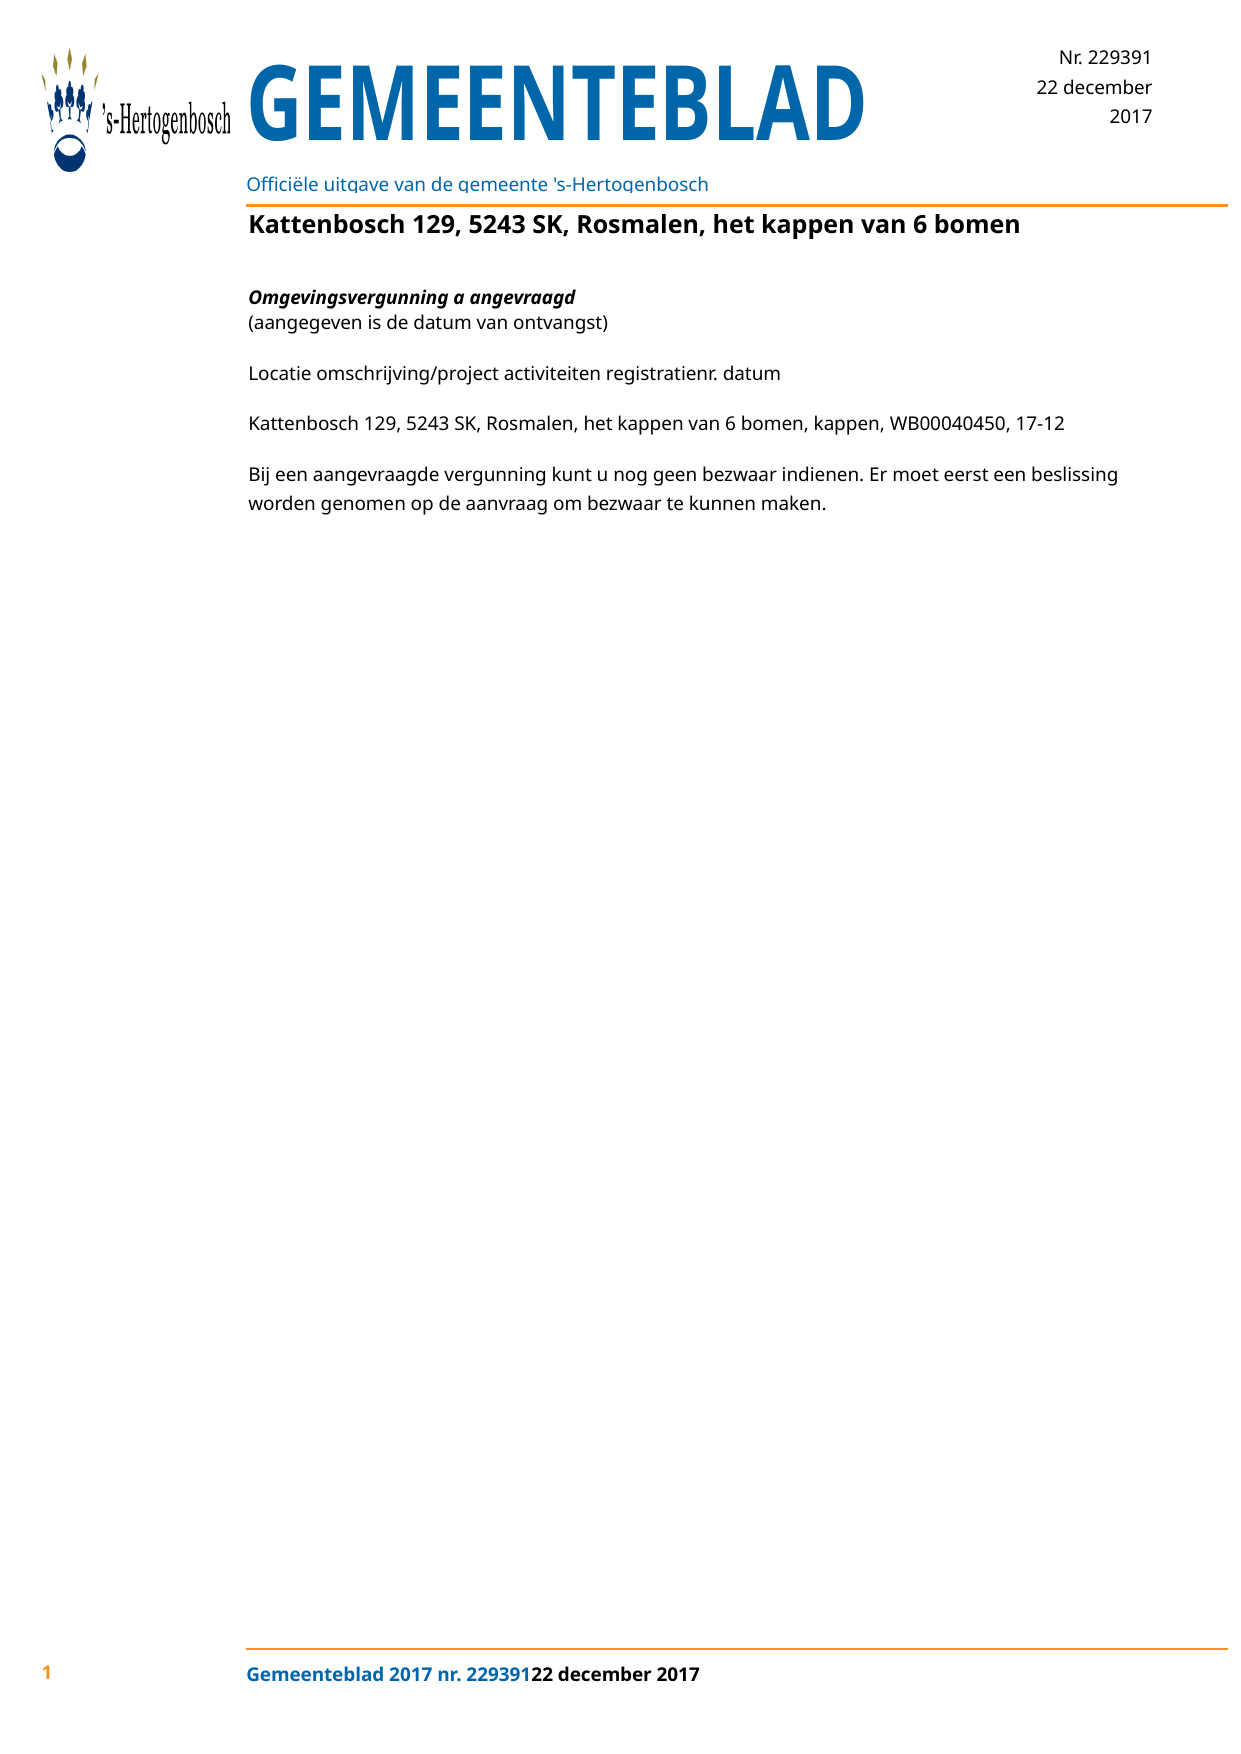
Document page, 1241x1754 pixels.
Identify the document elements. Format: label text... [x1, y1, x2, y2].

text (aangegeven is de datum van ontvangst) [248, 309, 1152, 335]
text Bij een aangevraagde vergunning kunt u nog geen bezwaar indienen. Er moet eerst een beslissing worden genomen op de aanvraag om bezwaar te kunnen maken. [248, 461, 1152, 516]
text Kattenbosch 129, 5243 SK, Rosmalen, het kappen van 6 bomen, kappen, WB00040450, 17-12 [248, 410, 1152, 436]
text Locatie omschrijving/project activiteiten registratienr. datum [248, 360, 1152, 386]
text Omgevingsvergunning a angevraagd [248, 284, 1152, 309]
text Kattenbosch 129, 5243 SK, Rosmalen, het kappen van 6 bomen [248, 207, 1152, 241]
picture [41, 47, 231, 172]
